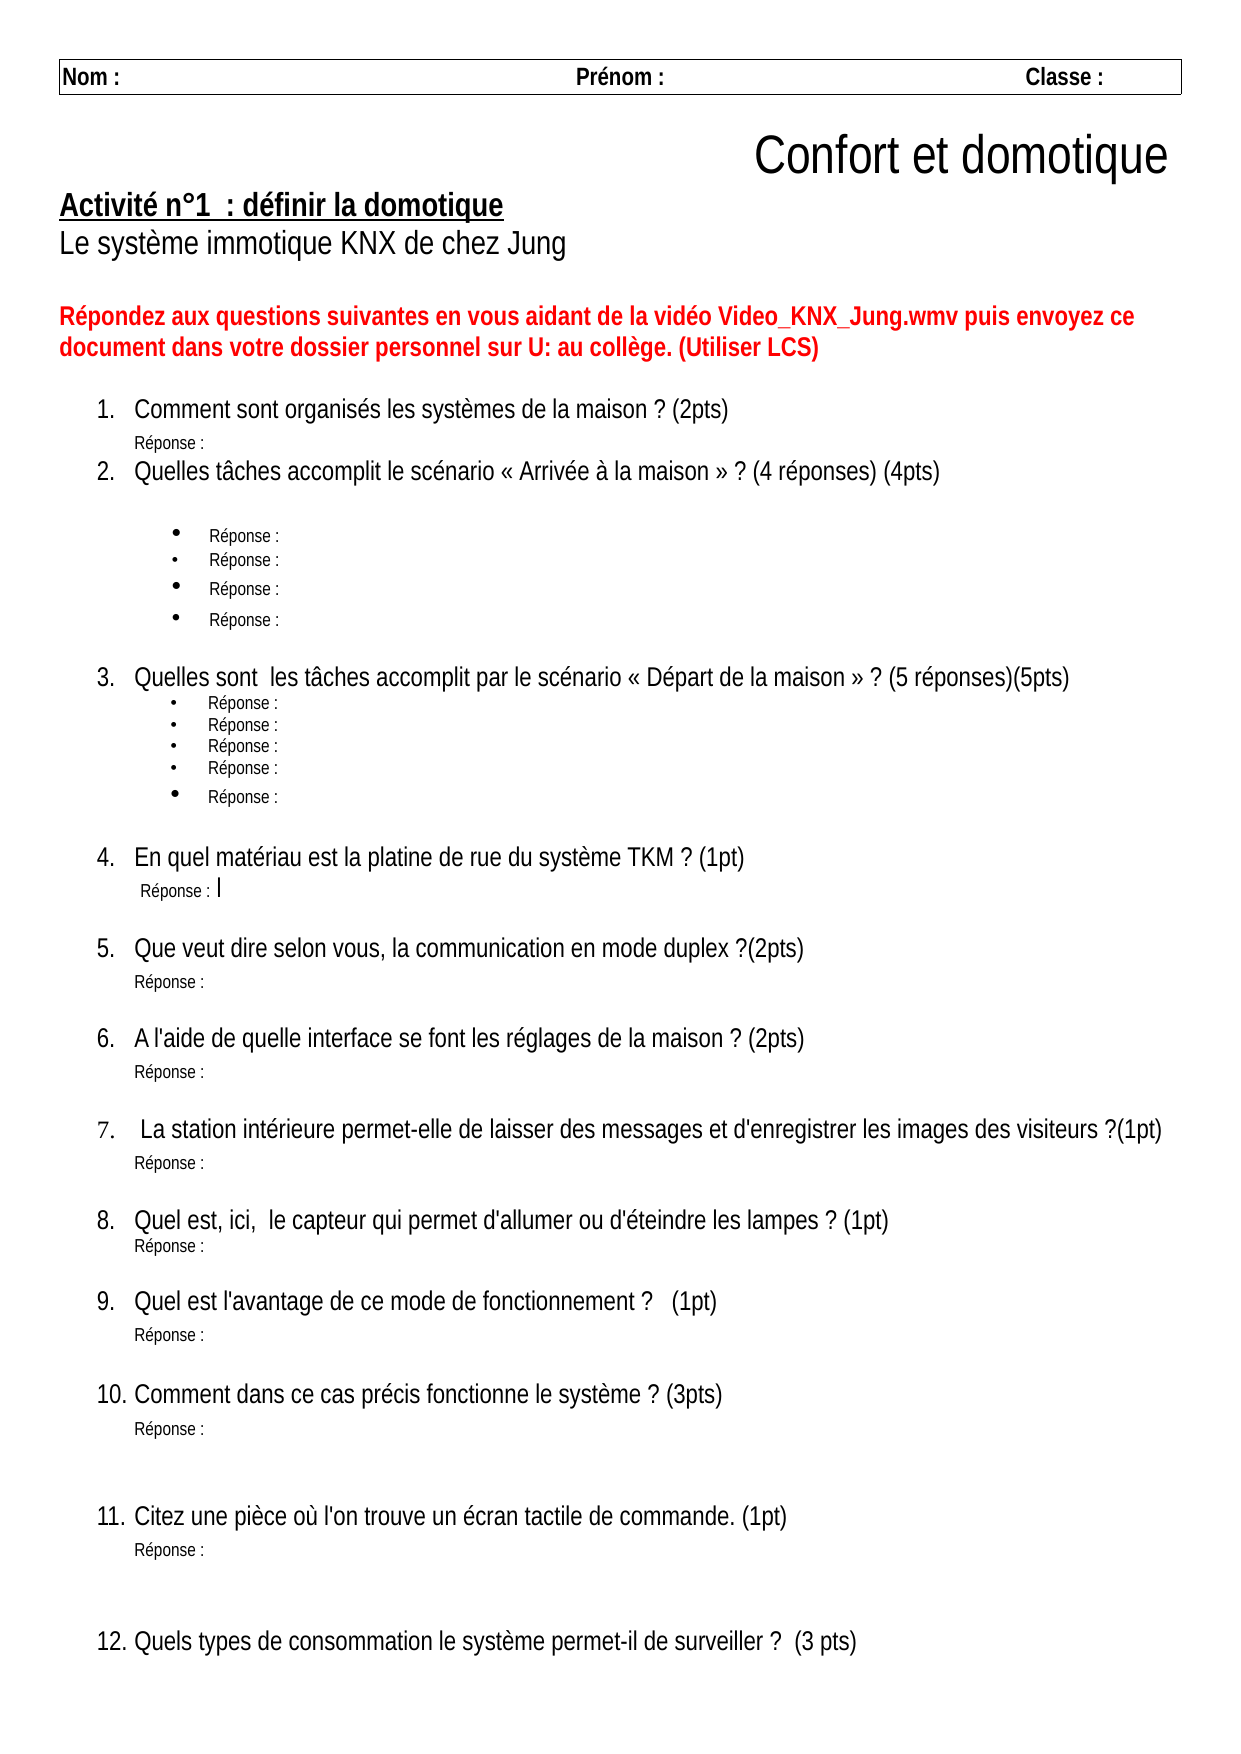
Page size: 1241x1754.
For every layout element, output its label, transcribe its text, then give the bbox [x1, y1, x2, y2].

list Réponse : [97, 1235, 1181, 1286]
list Réponse : [170, 778, 1181, 810]
list Réponse : [172, 601, 1181, 661]
list Comment dans ce cas précis fonctionne le système ? (3pts) [97, 1379, 1181, 1410]
list En quel matériau est la platine de rue du système TKM ? (1pt) [97, 841, 1181, 872]
list Que veut dire selon vous, la communication en mode duplex ?(2pts) [97, 932, 1181, 963]
list Réponse : [97, 1532, 1181, 1563]
list Réponse : [172, 570, 1181, 601]
list La station intérieure permet-elle de laisser des messages et d'enregistrer les images des visiteurs ?(1pt) Réponse : [97, 1113, 1181, 1204]
list Réponse : [170, 692, 1181, 714]
list Réponse : [170, 714, 1181, 735]
text Répondez aux questions suivantes en vous aidant de la vidéo Video_KNX_Jung.wmv puis envoyez ce document dans votre dossier personnel sur U: au collège. (Utiliser LCS) [59, 300, 1181, 362]
list Réponse : [172, 517, 1181, 549]
list Réponse : [97, 1410, 1181, 1501]
list Quelles tâches accomplit le scénario « Arrivée à la maison » ? (4 réponses) (4pts) [97, 455, 1181, 517]
text Confort et domotique [59, 123, 1181, 185]
list Quel est l'avantage de ce mode de fonctionnement ? (1pt) [97, 1286, 1181, 1317]
list Réponse : [170, 735, 1181, 757]
list Quel est, ici, le capteur qui permet d'allumer ou d'éteindre les lampes ? (1pt) [97, 1204, 1181, 1235]
list Réponse : [97, 1053, 1181, 1113]
list Quelles sont les tâches accomplit par le scénario « Départ de la maison » ? (5 réponses)(5pts) [97, 661, 1181, 692]
list Quels types de consommation le système permet-il de surveiller ? (3 pts) [97, 1625, 1181, 1656]
list Réponse : [97, 963, 1181, 1022]
list Comment sont organisés les systèmes de la maison ? (2pts) Réponse : [97, 393, 1181, 455]
list Réponse : [170, 757, 1181, 778]
list Réponse : [97, 1317, 1181, 1348]
list Citez une pièce où l'on trouve un écran tactile de commande. (1pt) [97, 1501, 1181, 1532]
list Réponse : [172, 549, 1181, 570]
list Réponse : l [97, 872, 1181, 932]
list A l'aide de quelle interface se font les réglages de la maison ? (2pts) [97, 1022, 1181, 1053]
text Activité n°1 : définir la domotique Le système immotique KNX de chez Jung [59, 185, 1181, 262]
